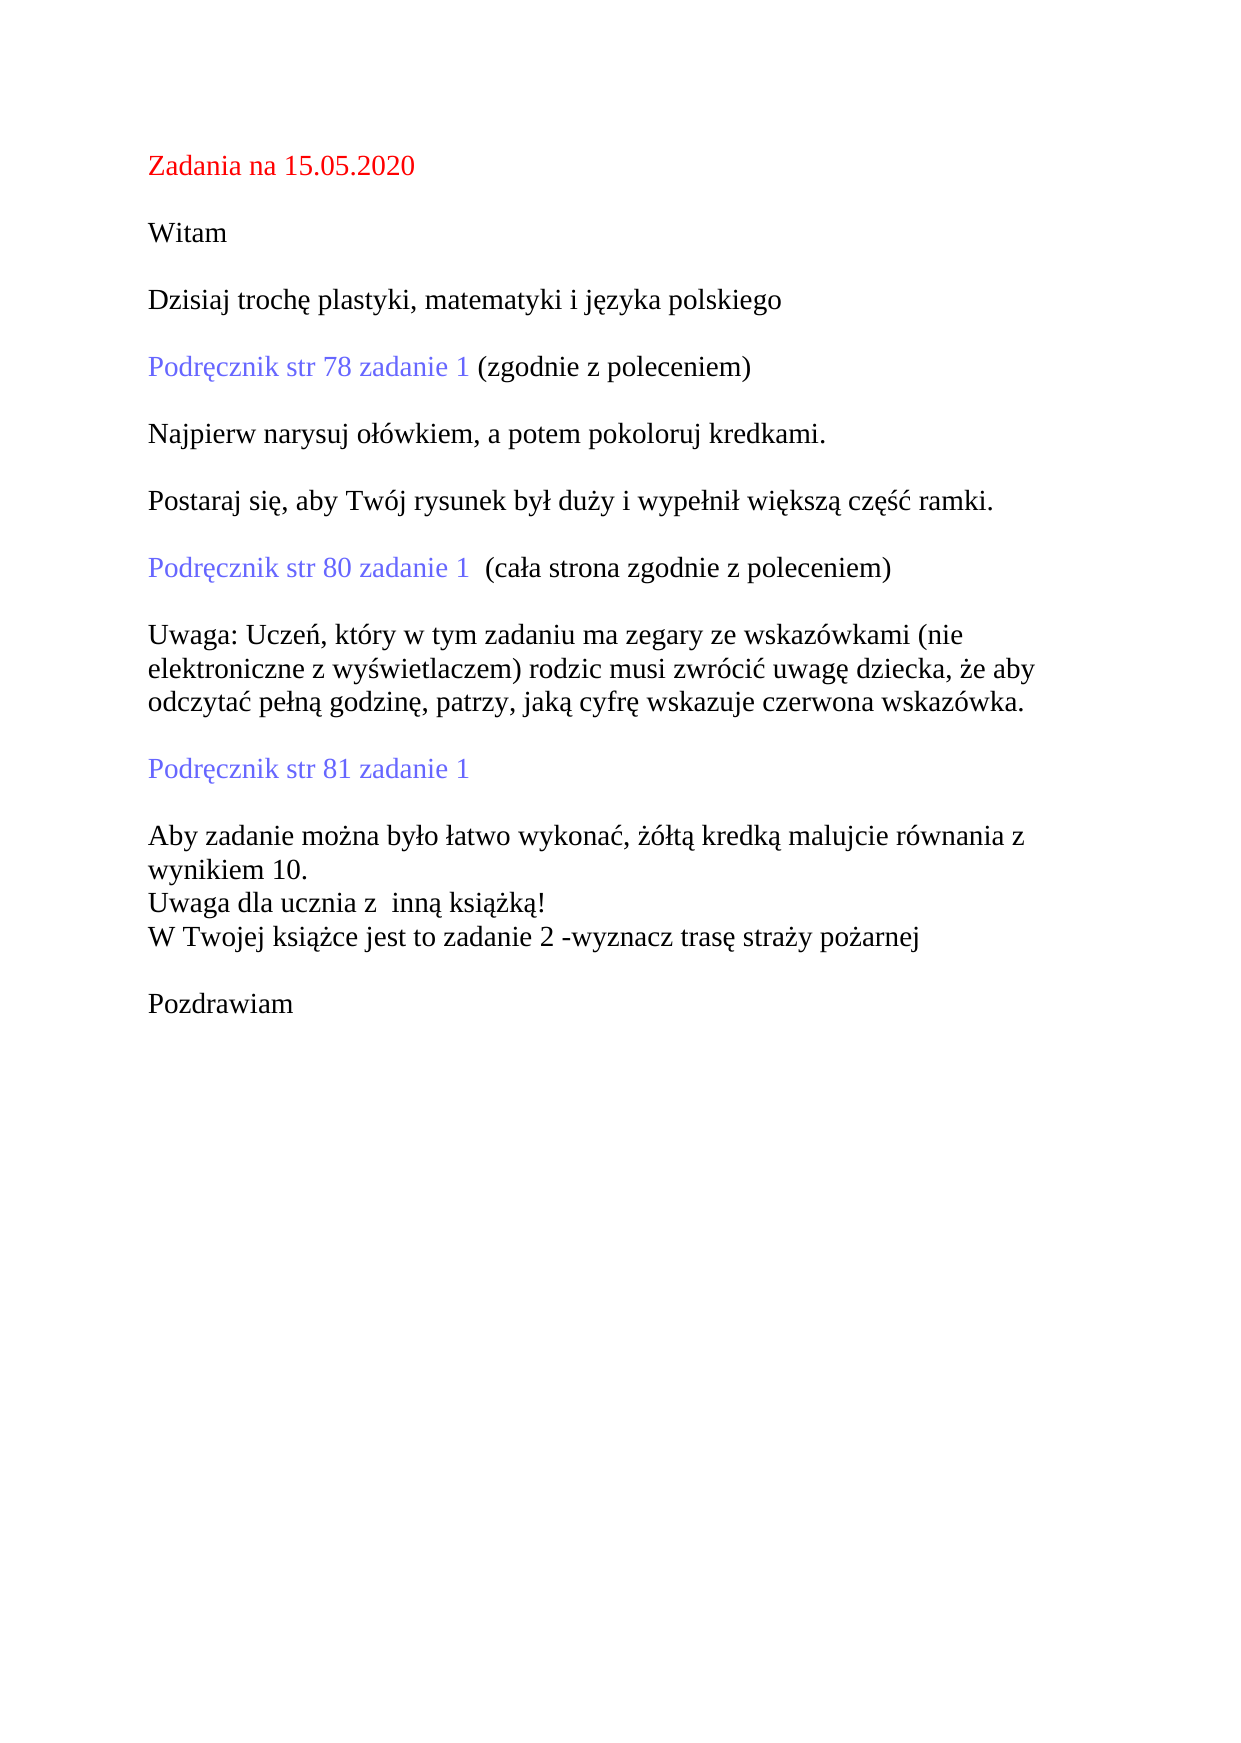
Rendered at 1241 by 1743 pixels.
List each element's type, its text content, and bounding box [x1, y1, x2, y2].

text Witam [148, 215, 1100, 248]
text W Twojej książce jest to zadanie 2 -wyznacz trasę straży pożarnej [148, 919, 1100, 953]
text Pozdrawiam [148, 986, 1100, 1020]
text Uwaga dla ucznia z inną książką! [148, 886, 1100, 919]
text Zadania na 15.05.2020 [148, 148, 1100, 181]
text Podręcznik str 78 zadanie 1 (zgodnie z poleceniem) [148, 349, 1100, 382]
text Dzisiaj trochę plastyki, matematyki i języka polskiego [148, 282, 1100, 315]
text Uwaga: Uczeń, który w tym zadaniu ma zegary ze wskazówkami (nie elektroniczne z wyświetlaczem) rodzic musi zwrócić uwagę dziecka, że aby odczytać pełną godzinę, patrzy, jaką cyfrę wskazuje czerwona wskazówka. [148, 617, 1100, 718]
text Podręcznik str 81 zadanie 1 [148, 751, 1100, 785]
text Podręcznik str 80 zadanie 1 (cała strona zgodnie z poleceniem) [148, 550, 1100, 584]
text Postaraj się, aby Twój rysunek był duży i wypełnił większą część ramki. [148, 483, 1100, 517]
text Najpierw narysuj ołówkiem, a potem pokoloruj kredkami. [148, 416, 1100, 449]
text Aby zadanie można było łatwo wykonać, żółtą kredką malujcie równania z wynikiem 10. [148, 818, 1100, 886]
